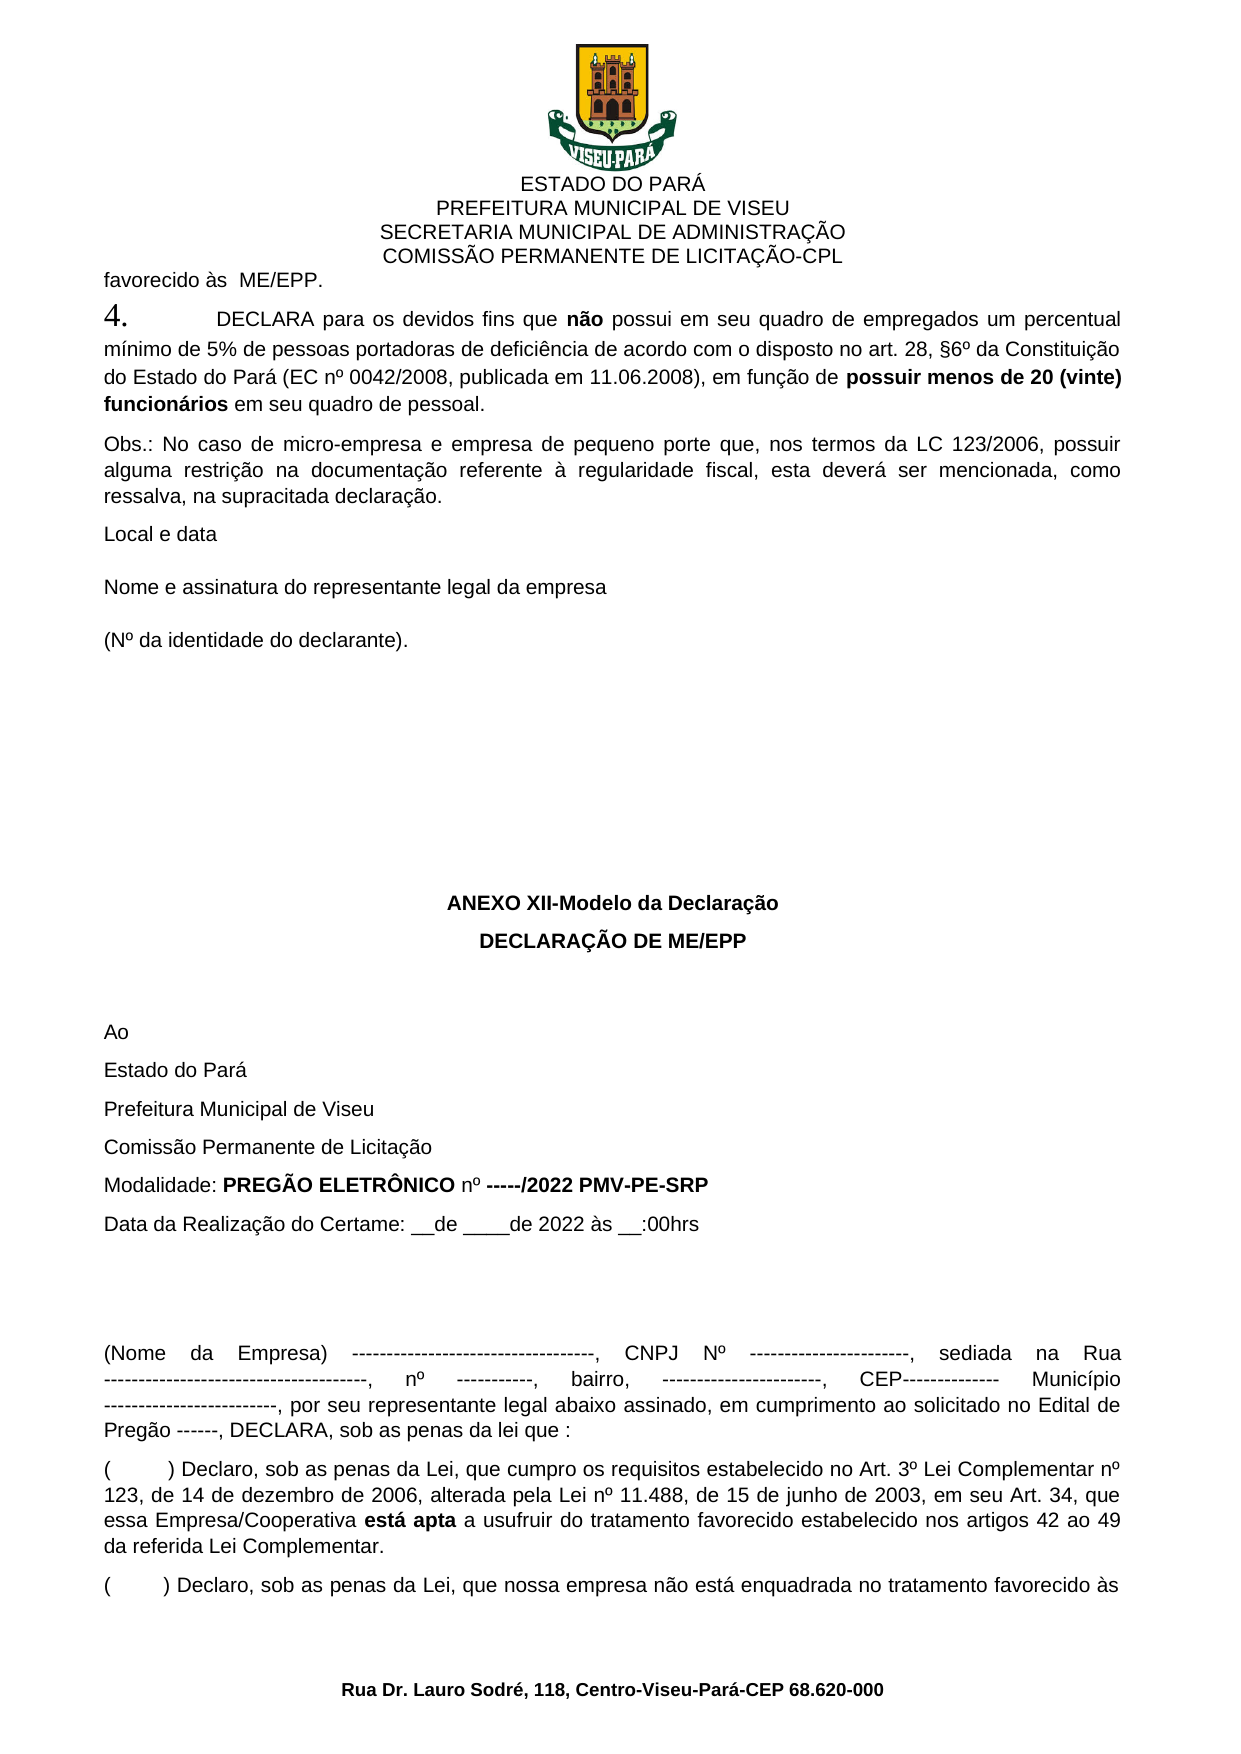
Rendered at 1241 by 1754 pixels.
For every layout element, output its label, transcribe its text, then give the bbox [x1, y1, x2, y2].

list DECLARA para os devidos fins que não possui em seu quadro de empregados um percentual mínimo de 5% de pessoas portadoras de deficiência de acordo com o disposto no art. 28, §6º da Constituição do Estado do Pará (EC nº 0042/2008, publicada em 11.06.2008), em função de possuir menos de 20 (vinte) funcionários em seu quadro de pessoal. [103, 295, 1122, 416]
text Modalidade: PREGÃO ELETRÔNICO nº -----/2022 PMV-PE-SRP [103, 1173, 1122, 1197]
text ( ) Declaro, sob as penas da Lei, que nossa empresa não está enquadrada no tratamento favorecido às [103, 1572, 1122, 1596]
text ( ) Declaro, sob as penas da Lei, que cumpro os requisitos estabelecido no Art. 3º Lei Complementar nº 123, de 14 de dezembro de 2006, alterada pela Lei nº 11.488, de 15 de junho de 2003, em seu Art. 34, que essa Empresa/Cooperativa está apta a usufruir do tratamento favorecido estabelecido nos artigos 42 ao 49 da referida Lei Complementar. [103, 1457, 1122, 1558]
text Data da Realização do Certame: __de ____de 2022 às __:00hrs [103, 1211, 1122, 1235]
picture [547, 44, 678, 172]
list favorecido às ME/EPP. [103, 268, 1122, 292]
text Ao [103, 1020, 1122, 1044]
text Obs.: No caso de micro-empresa e empresa de pequeno porte que, nos termos da LC 123/2006, possuir alguma restrição na documentação referente à regularidade fiscal, esta deverá ser mencionada, como ressalva, na supracitada declaração. [103, 432, 1122, 508]
text Comissão Permanente de Licitação [103, 1135, 1122, 1159]
text ANEXO XII-Modelo da Declaração [103, 891, 1122, 914]
text (Nº da identidade do declarante). [103, 627, 1122, 651]
text DECLARAÇÃO DE ME/EPP [103, 929, 1122, 953]
text Nome e assinatura do representante legal da empresa [103, 575, 1122, 599]
text Prefeitura Municipal de Viseu [103, 1096, 1122, 1120]
text Estado do Pará [103, 1058, 1122, 1082]
text Local e data [103, 522, 1122, 546]
text (Nome da Empresa) -----------------------------------, CNPJ Nº -----------------------, sediada na Rua --------------------------------------, nº -----------, bairro, -----------------------, CEP-------------- Município -------------------------, por seu representante legal abaixo assinado, em cumprimento ao solicitado no Edital de Pregão ------, DECLARA, sob as penas da lei que : [103, 1341, 1122, 1442]
